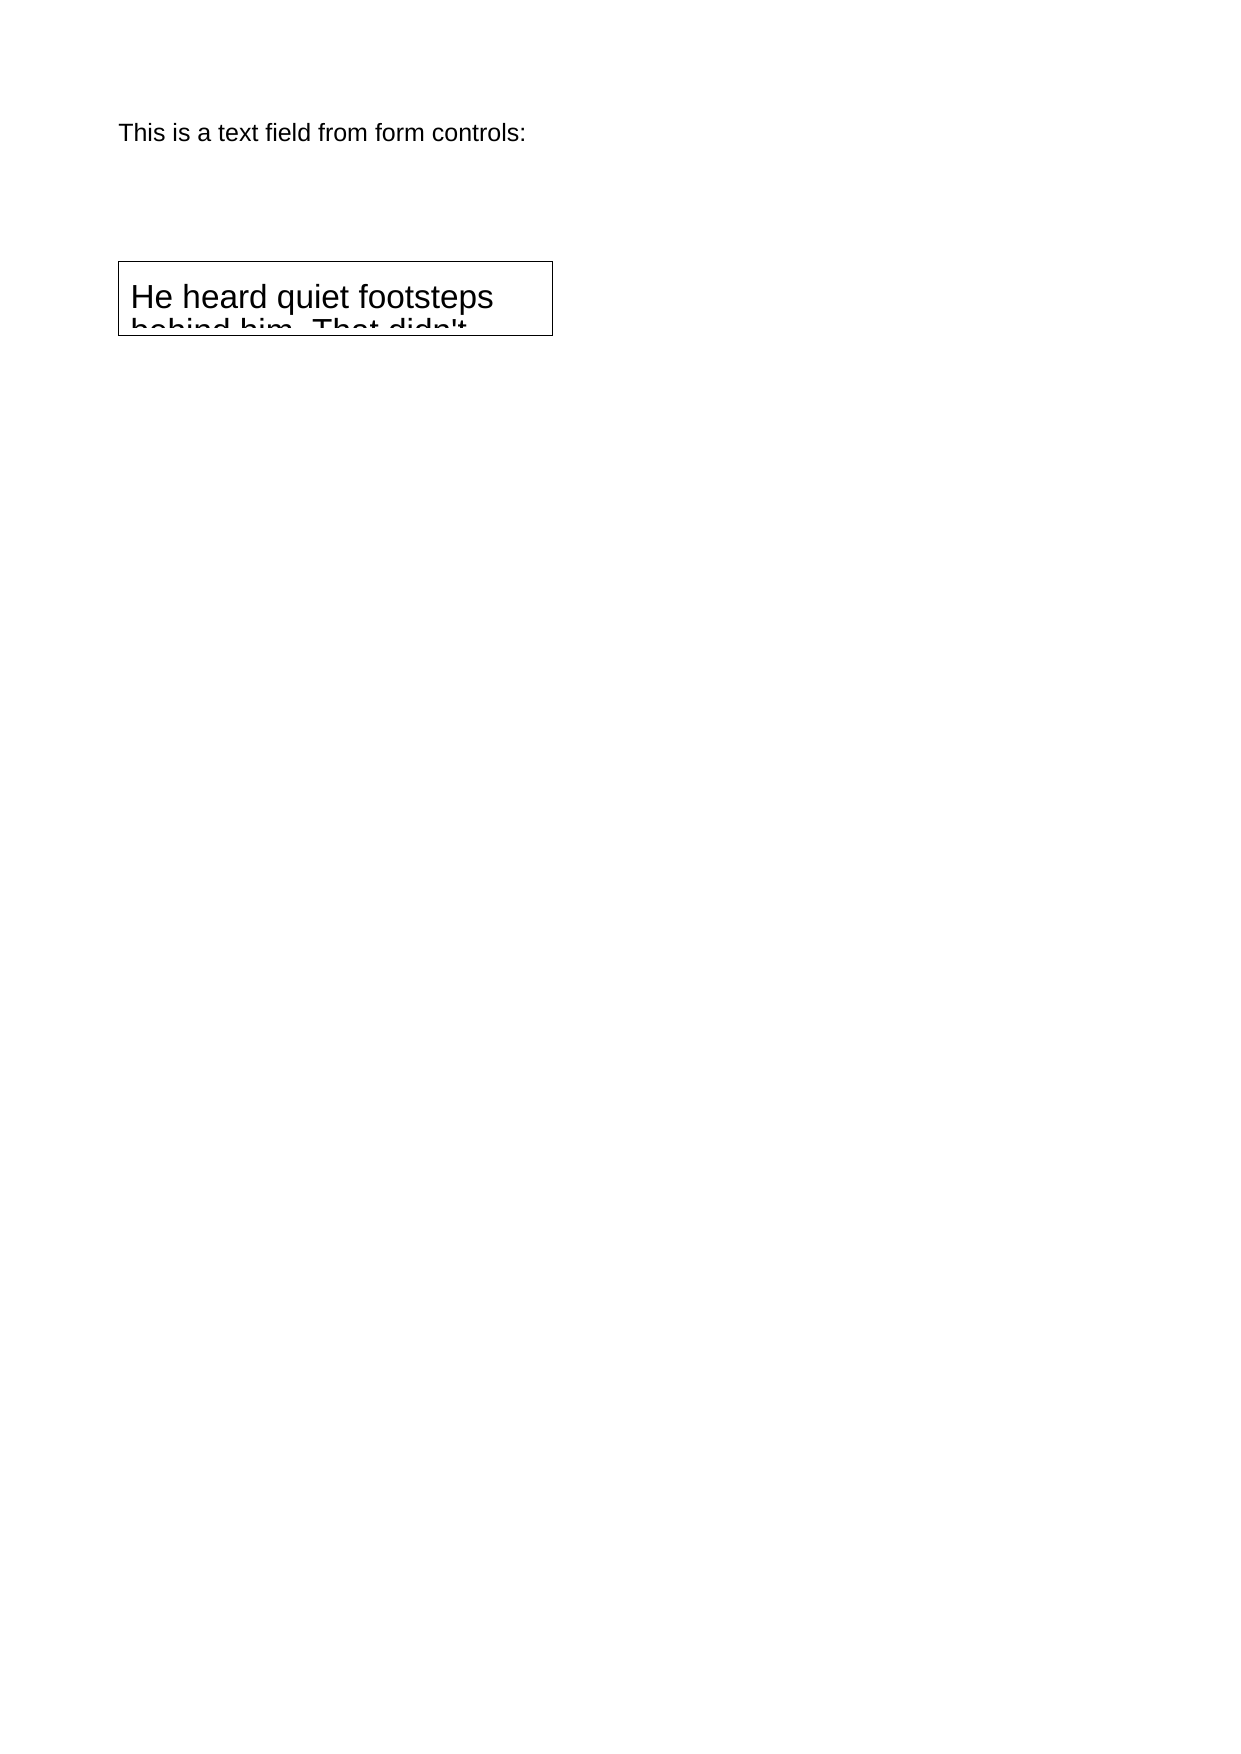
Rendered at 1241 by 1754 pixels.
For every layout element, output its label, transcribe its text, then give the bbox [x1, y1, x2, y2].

text This is a text field from form controls: [118, 118, 1122, 147]
